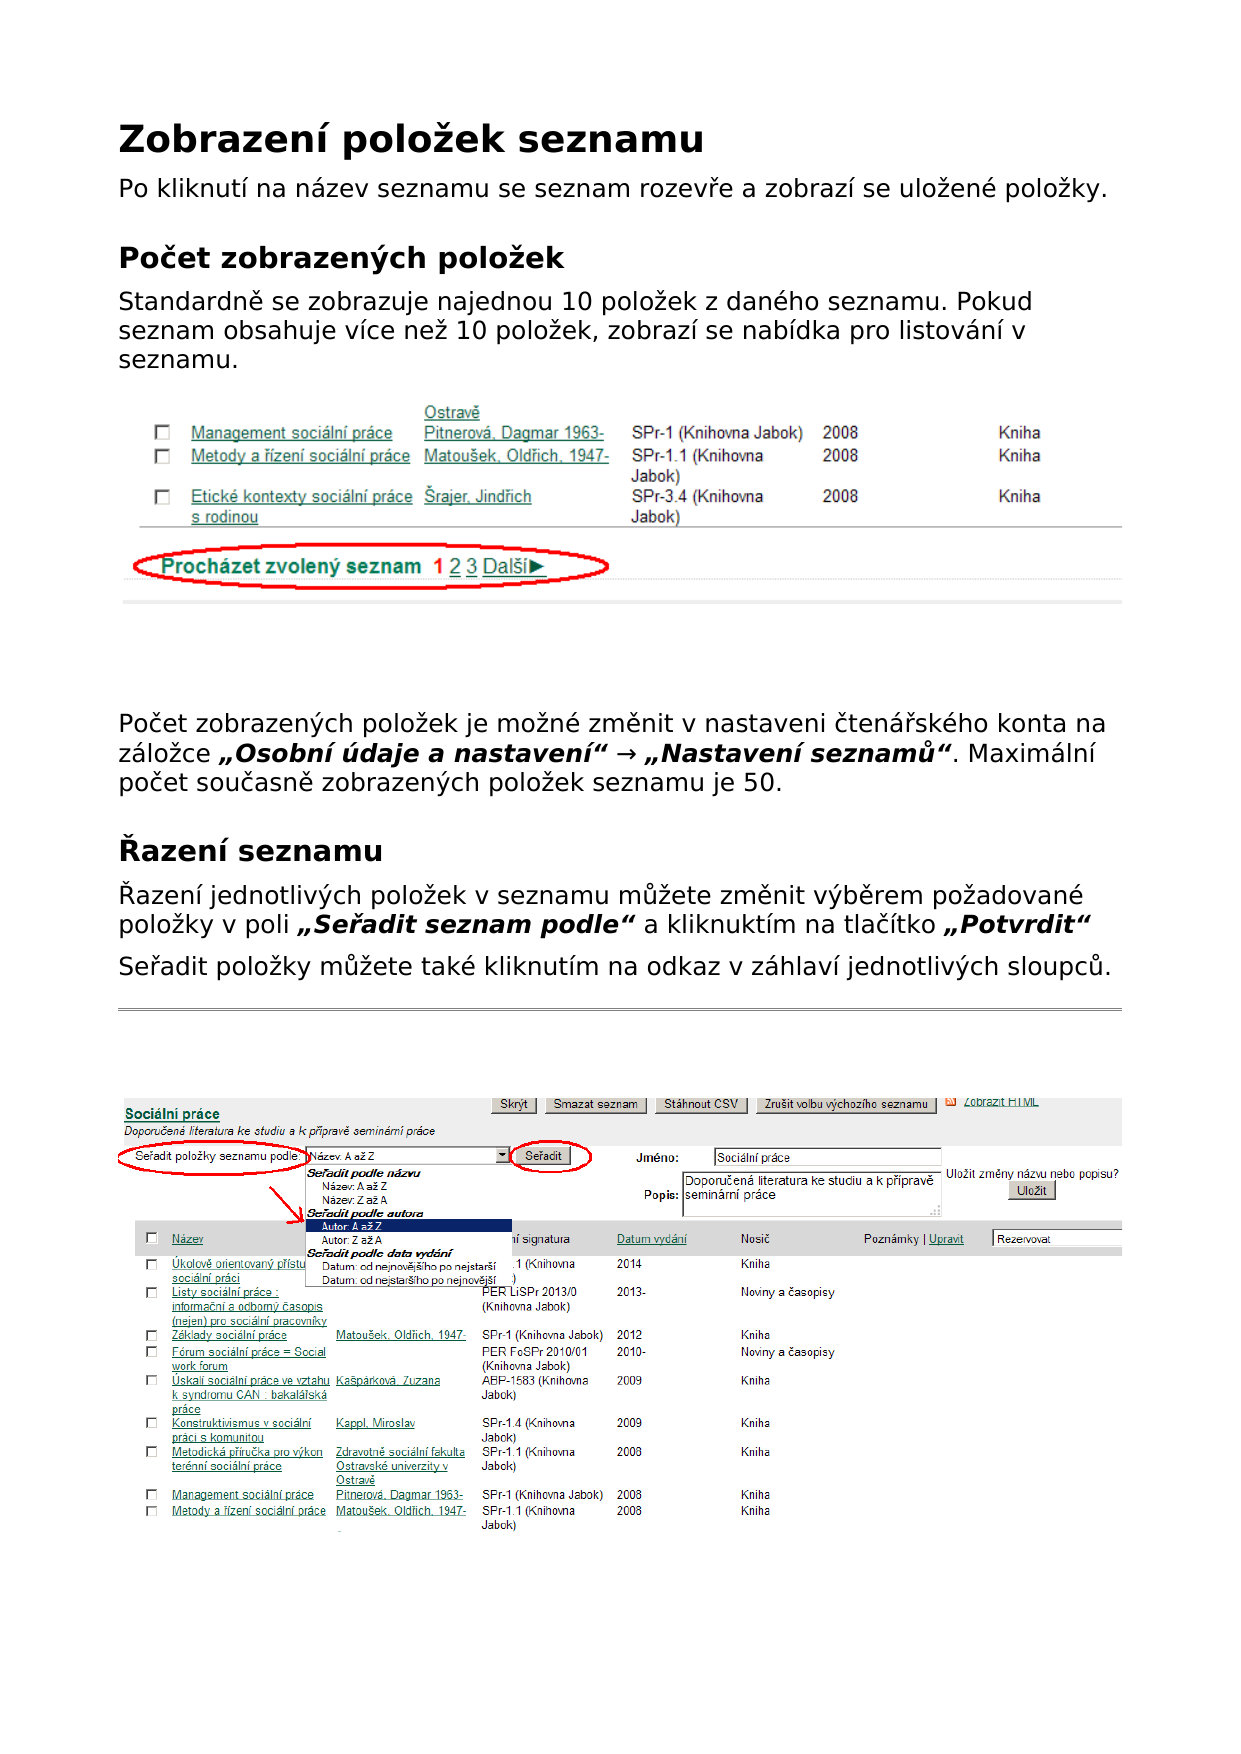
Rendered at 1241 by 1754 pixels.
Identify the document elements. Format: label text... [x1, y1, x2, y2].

text [118, 604, 1122, 697]
text Seřadit položky můžete také kliknutím na odkaz v záhlaví jednotlivých sloupců. [118, 952, 1122, 981]
text Standardně se zobrazuje najednou 10 položek z daného seznamu. Pokud seznam obsahuje více než 10 položek, zobrazí se nabídka pro listování v seznamu. [118, 287, 1122, 404]
picture [118, 404, 1123, 604]
text Řazení jednotlivých položek v seznamu můžete změnit výběrem požadované položky v poli „Seřadit seznam podle“ a kliknuktím na tlačítko „Potvrdit“ [118, 881, 1122, 939]
text Počet zobrazených položek je možné změnit v nastaveni čtenářského konta na záložce „Osobní údaje a nastavení“ → „Nastavení seznamů“. Maximální počet současně zobrazených položek seznamu je 50. [118, 710, 1122, 797]
text Po kliknutí na název seznamu se seznam rozevře a zobrazí se uložené položky. [118, 174, 1122, 203]
subtitle Zobrazení položek seznamu [118, 118, 1122, 162]
subtitle Řazení seznamu [118, 835, 1122, 869]
picture [118, 1098, 1123, 1532]
subtitle Počet zobrazených položek [118, 241, 1122, 275]
